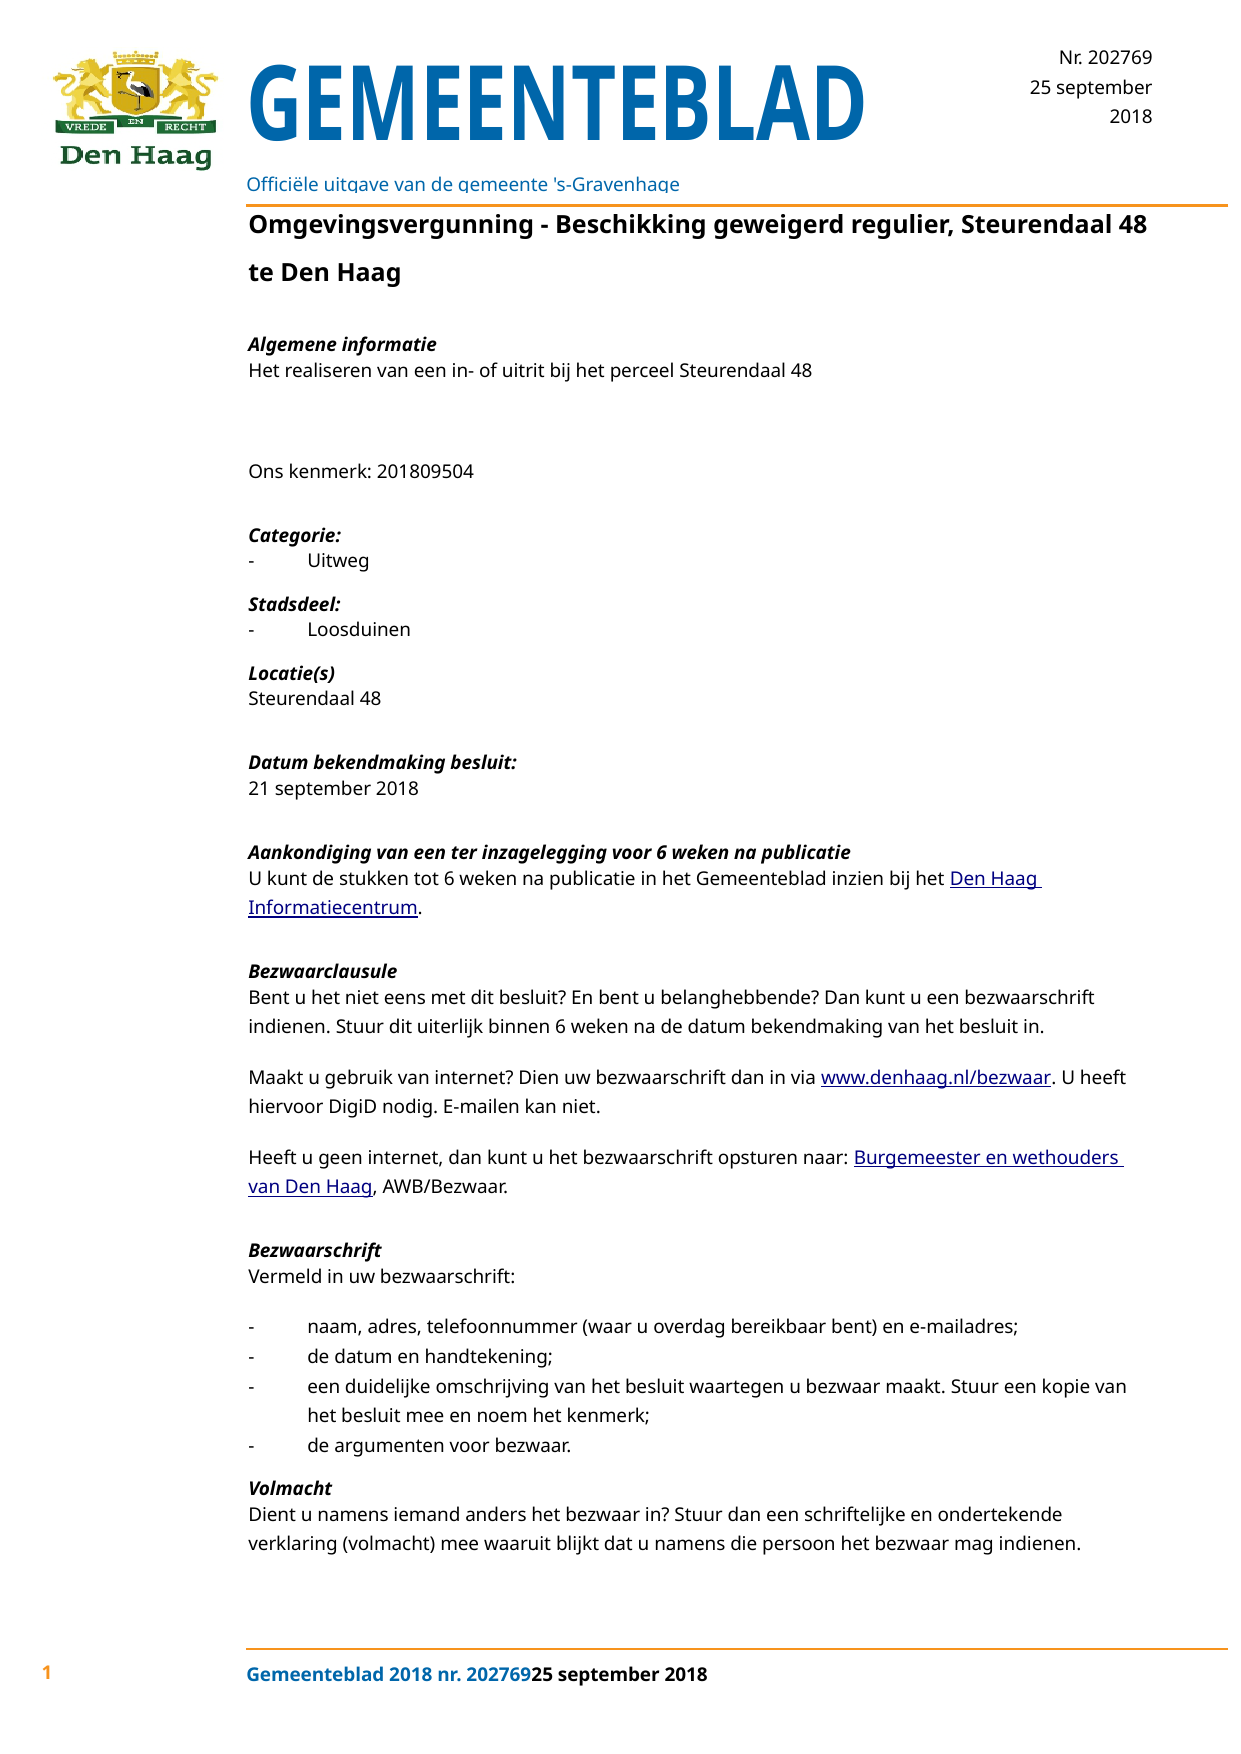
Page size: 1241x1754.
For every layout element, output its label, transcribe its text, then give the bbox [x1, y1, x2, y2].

text Locatie(s) [248, 660, 1152, 685]
list Loosduinen [248, 617, 1152, 642]
text Dient u namens iemand anders het bezwaar in? Stuur dan een schriftelijke en ondertekende verklaring (volmacht) mee waaruit blijkt dat u namens die persoon het bezwaar mag indienen. [248, 1501, 1152, 1556]
list de datum en handtekening; [248, 1343, 1152, 1369]
text Algemene informatie [248, 331, 1152, 357]
text Omgevingsvergunning - Beschikking geweigerd regulier, Steurendaal 48 te Den Haag [248, 207, 1152, 288]
text Stadsdeel: [248, 591, 1152, 617]
text Categorie: [248, 522, 1152, 548]
text Maakt u gebruik van internet? Dien uw bezwaarschrift dan in via www.denhaag.nl/bezwaar. U heeft hiervoor DigiD nodig. E-mailen kan niet. [248, 1064, 1152, 1119]
text Datum bekendmaking besluit: [248, 749, 1152, 775]
text Bezwaarschrift [248, 1238, 1152, 1263]
text Vermeld in uw bezwaarschrift: [248, 1263, 1152, 1289]
list een duidelijke omschrijving van het besluit waartegen u bezwaar maakt. Stuur een kopie van het besluit mee en noem het kenmerk; [248, 1373, 1152, 1428]
text Aankondiging van een ter inzagelegging voor 6 weken na publicatie [248, 839, 1152, 865]
list de argumenten voor bezwaar. [248, 1432, 1152, 1458]
picture [41, 47, 231, 172]
list naam, adres, telefoonnummer (waar u overdag bereikbaar bent) en e-mailadres; [248, 1314, 1152, 1339]
text 21 september 2018 [248, 775, 1152, 801]
list Uitweg [248, 548, 1152, 573]
text Bent u het niet eens met dit besluit? En bent u belanghebbende? Dan kunt u een bezwaarschrift indienen. Stuur dit uiterlijk binnen 6 weken na de datum bekendmaking van het besluit in. [248, 984, 1152, 1039]
text Bezwaarclausule [248, 958, 1152, 984]
text U kunt de stukken tot 6 weken na publicatie in het Gemeenteblad inzien bij het Den Haag Informatiecentrum. [248, 865, 1152, 920]
text Volmacht [248, 1475, 1152, 1501]
text Ons kenmerk: 201809504 [248, 458, 1152, 484]
text Het realiseren van een in- of uitrit bij het perceel Steurendaal 48 [248, 357, 1152, 383]
text Heeft u geen internet, dan kunt u het bezwaarschrift opsturen naar: Burgemeester en wethouders van Den Haag, AWB/Bezwaar. [248, 1144, 1152, 1199]
text Steurendaal 48 [248, 685, 1152, 711]
